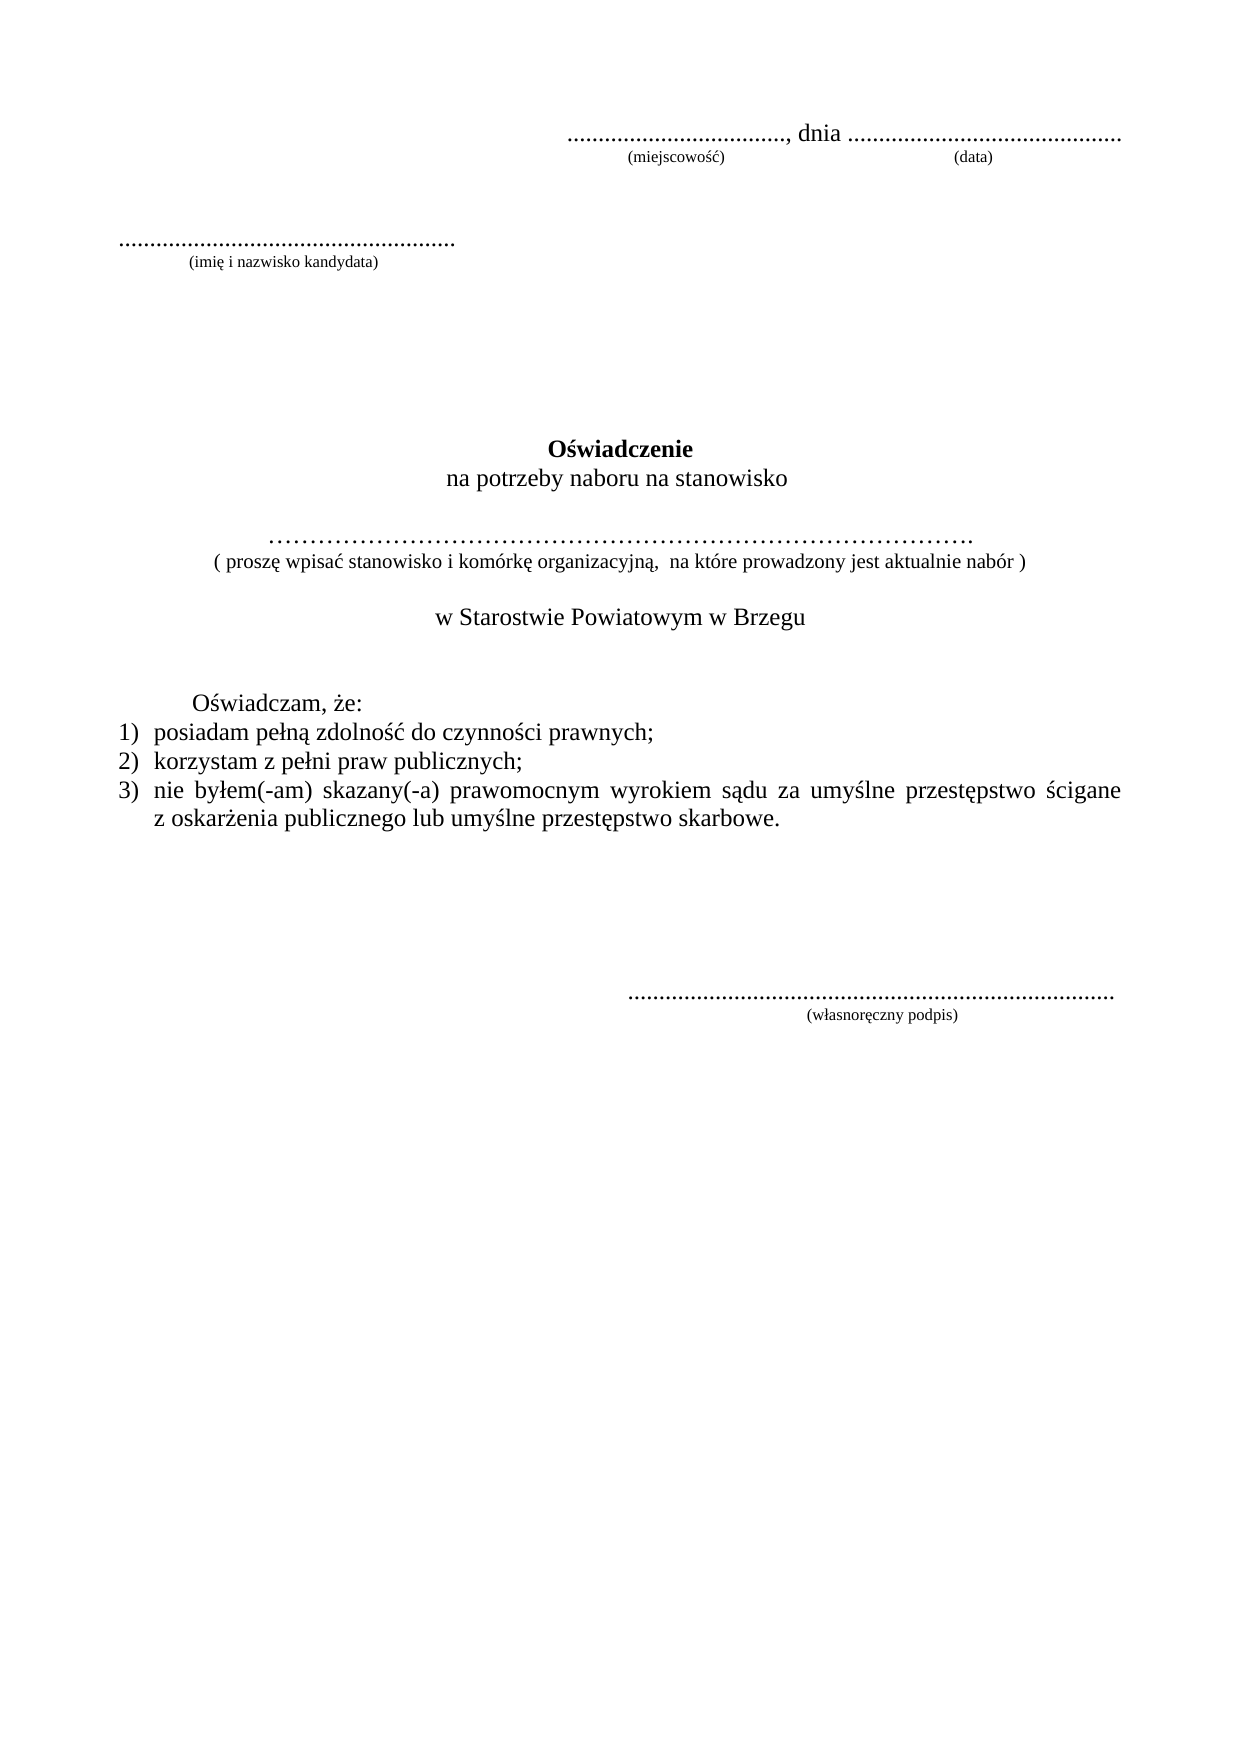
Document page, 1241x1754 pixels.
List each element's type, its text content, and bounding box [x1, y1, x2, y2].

text Oświadczenie [118, 434, 1122, 463]
text (imię i nazwisko kandydata) [118, 252, 1122, 271]
text na potrzeby naboru na stanowisko [118, 463, 1122, 492]
text w Starostwie Powiatowym w Brzegu [118, 602, 1122, 631]
text …………………………………………………………………………. [118, 521, 1122, 549]
text .............................................................................. [118, 976, 1122, 1005]
text (miejscowość) (data) [118, 147, 1122, 166]
list posiadam pełną zdolność do czynności prawnych; [118, 717, 1122, 746]
text ( proszę wpisać stanowisko i komórkę organizacyjną, na które prowadzony jest aktualnie nabór ) [118, 549, 1122, 573]
text (własnoręczny podpis) [118, 1005, 1122, 1024]
list nie byłem(-am) skazany(-a) prawomocnym wyrokiem sądu za umyślne przestępstwo ścigane z oskarżenia publicznego lub umyślne przestępstwo skarbowe. [118, 775, 1122, 832]
text ..................................., dnia ............................................ [118, 118, 1122, 147]
list korzystam z pełni praw publicznych; [118, 746, 1122, 775]
text Oświadczam, że: [118, 688, 1122, 717]
text ...................................................... [118, 223, 1122, 252]
